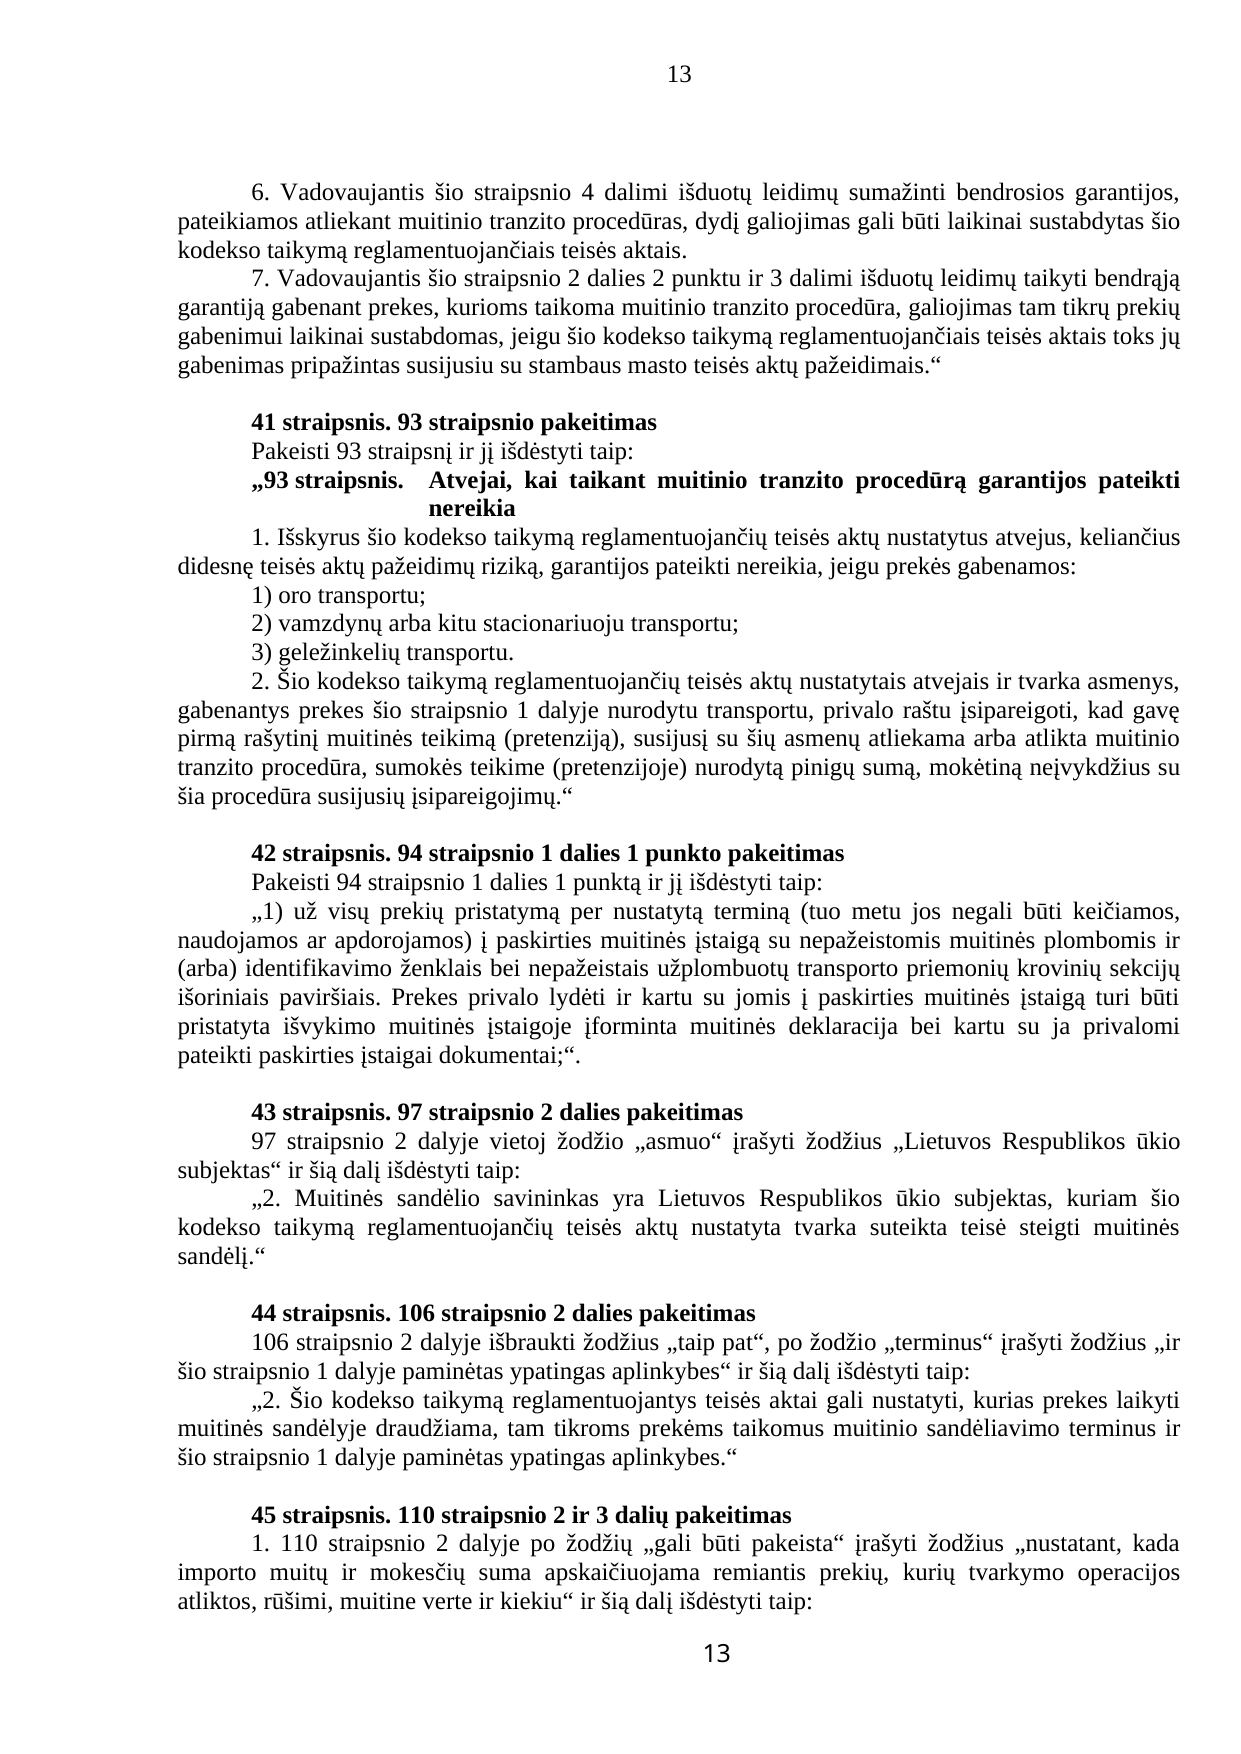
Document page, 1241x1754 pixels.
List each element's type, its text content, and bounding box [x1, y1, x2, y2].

text 2. Šio kodekso taikymą reglamentuojančių teisės aktų nustatytais atvejais ir tvarka asmenys, gabenantys prekes šio straipsnio 1 dalyje nurodytu transportu, privalo raštu įsipareigoti, kad gavę pirmą rašytinį muitinės teikimą (pretenziją), susijusį su šių asmenų atliekama arba atlikta muitinio tranzito procedūra, sumokės teikime (pretenzijoje) nurodytą pinigų sumą, mokėtiną neįvykdžius su šia procedūra susijusių įsipareigojimų.“ [177, 666, 1181, 810]
text 97 straipsnio 2 dalyje vietoj žodžio „asmuo“ įrašyti žodžius „Lietuvos Respublikos ūkio subjektas“ ir šią dalį išdėstyti taip: [177, 1126, 1181, 1183]
text 7. Vadovaujantis šio straipsnio 2 dalies 2 punktu ir 3 dalimi išduotų leidimų taikyti bendrąją garantiją gabenant prekes, kurioms taikoma muitinio tranzito procedūra, galiojimas tam tikrų prekių gabenimui laikinai sustabdomas, jeigu šio kodekso taikymą reglamentuojančiais teisės aktais toks jų gabenimas pripažintas susijusiu su stambaus masto teisės aktų pažeidimais.“ [177, 263, 1181, 378]
text 6. Vadovaujantis šio straipsnio 4 dalimi išduotų leidimų sumažinti bendrosios garantijos, pateikiamos atliekant muitinio tranzito procedūras, dydį galiojimas gali būti laikinai sustabdytas šio kodekso taikymą reglamentuojančiais teisės aktais. [177, 177, 1181, 263]
text 44 straipsnis. 106 straipsnio 2 dalies pakeitimas [177, 1298, 1181, 1327]
text „2. Muitinės sandėlio savininkas yra Lietuvos Respublikos ūkio subjektas, kuriam šio kodekso taikymą reglamentuojančių teisės aktų nustatyta tvarka suteikta teisė steigti muitinės sandėlį.“ [177, 1183, 1181, 1270]
text 45 straipsnis. 110 straipsnio 2 ir 3 dalių pakeitimas [177, 1500, 1181, 1528]
text Pakeisti 94 straipsnio 1 dalies 1 punktą ir jį išdėstyti taip: [177, 867, 1181, 896]
text Pakeisti 93 straipsnį ir jį išdėstyti taip: [177, 436, 1181, 465]
text 106 straipsnio 2 dalyje išbraukti žodžius „taip pat“, po žodžio „terminus“ įrašyti žodžius „ir šio straipsnio 1 dalyje paminėtas ypatingas aplinkybes“ ir šią dalį išdėstyti taip: [177, 1327, 1181, 1385]
text „2. Šio kodekso taikymą reglamentuojantys teisės aktai gali nustatyti, kurias prekes laikyti muitinės sandėlyje draudžiama, tam tikroms prekėms taikomus muitinio sandėliavimo terminus ir šio straipsnio 1 dalyje paminėtas ypatingas aplinkybes.“ [177, 1385, 1181, 1471]
text „93 straipsnis. Atvejai, kai taikant muitinio tranzito procedūrą garantijos pateikti nereikia [251, 465, 1181, 522]
text 1. Išskyrus šio kodekso taikymą reglamentuojančių teisės aktų nustatytus atvejus, keliančius didesnę teisės aktų pažeidimų riziką, garantijos pateikti nereikia, jeigu prekės gabenamos: [177, 522, 1181, 580]
text „1) už visų prekių pristatymą per nustatytą terminą (tuo metu jos negali būti keičiamos, naudojamos ar apdorojamos) į paskirties muitinės įstaigą su nepažeistomis muitinės plombomis ir (arba) identifikavimo ženklais bei nepažeistais užplombuotų transporto priemonių krovinių sekcijų išoriniais paviršiais. Prekes privalo lydėti ir kartu su jomis į paskirties muitinės įstaigą turi būti pristatyta išvykimo muitinės įstaigoje įforminta muitinės deklaracija bei kartu su ja privalomi pateikti paskirties įstaigai dokumentai;“. [177, 896, 1181, 1068]
text 3) geležinkelių transportu. [177, 637, 1181, 666]
text 1. 110 straipsnio 2 dalyje po žodžių „gali būti pakeista“ įrašyti žodžius „nustatant, kada importo muitų ir mokesčių suma apskaičiuojama remiantis prekių, kurių tvarkymo operacijos atliktos, rūšimi, muitine verte ir kiekiu“ ir šią dalį išdėstyti taip: [177, 1528, 1181, 1615]
text 1) oro transportu; [177, 580, 1181, 608]
text 2) vamzdynų arba kitu stacionariuoju transportu; [177, 608, 1181, 637]
text 43 straipsnis. 97 straipsnio 2 dalies pakeitimas [177, 1097, 1181, 1126]
text 41 straipsnis. 93 straipsnio pakeitimas [177, 407, 1181, 436]
text 42 straipsnis. 94 straipsnio 1 dalies 1 punkto pakeitimas [177, 838, 1181, 867]
